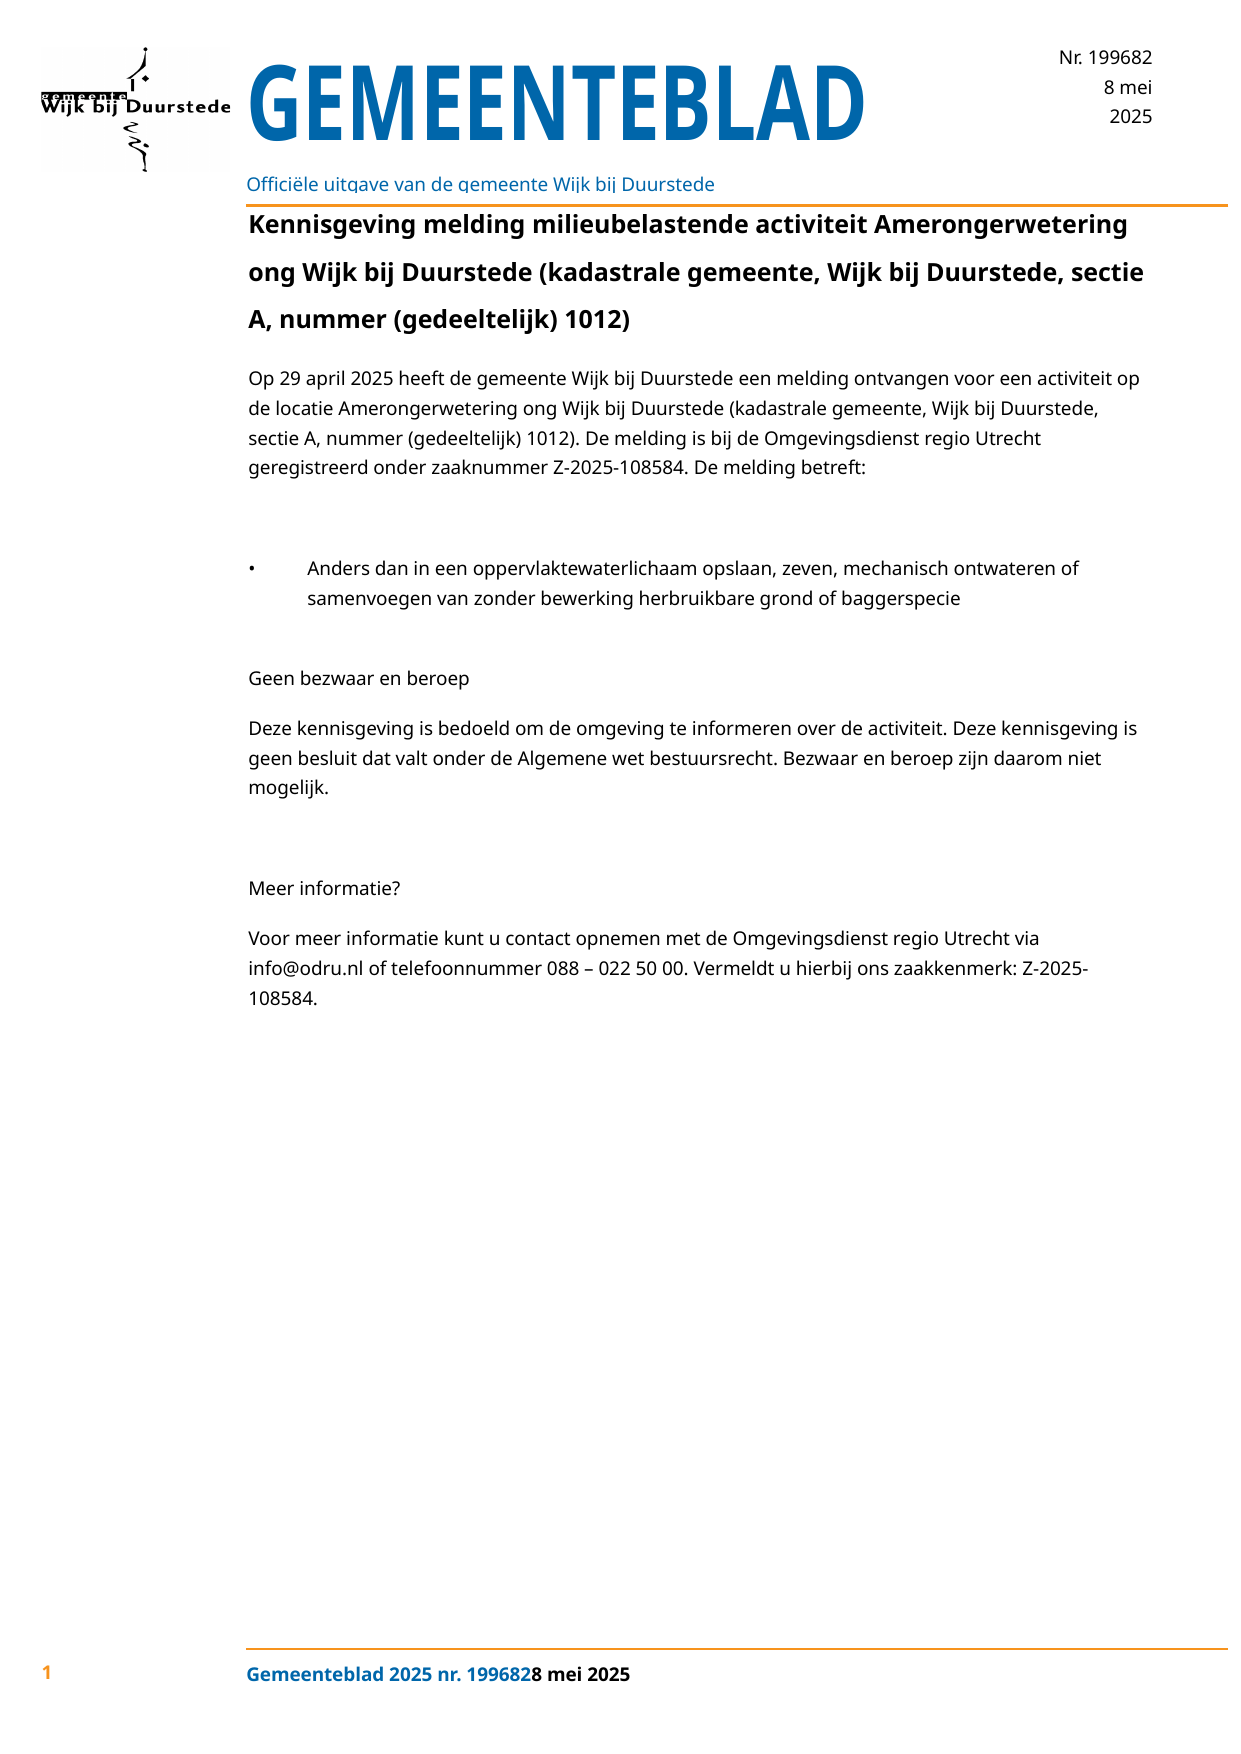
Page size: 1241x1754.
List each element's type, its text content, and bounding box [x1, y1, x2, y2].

text Voor meer informatie kunt u contact opnemen met de Omgevingsdienst regio Utrecht via info@odru.nl of telefoonnummer 088 – 022 50 00. Vermeldt u hierbij ons zaakkenmerk: Z-2025-108584. [248, 926, 1152, 1010]
text Geen bezwaar en beroep [248, 665, 1152, 690]
text Deze kennisgeving is bedoeld om de omgeving te informeren over de activiteit. Deze kennisgeving is geen besluit dat valt onder de Algemene wet bestuursrecht. Bezwaar en beroep zijn daarom niet mogelijk. [248, 715, 1152, 800]
text Kennisgeving melding milieubelastende activiteit Amerongerwetering ong Wijk bij Duurstede (kadastrale gemeente, Wijk bij Duurstede, sectie A, nummer (gedeeltelijk) 1012) [248, 207, 1152, 336]
text Meer informatie? [248, 875, 1152, 901]
text Op 29 april 2025 heeft de gemeente Wijk bij Duurstede een melding ontvangen voor een activiteit op de locatie Amerongerwetering ong Wijk bij Duurstede (kadastrale gemeente, Wijk bij Duurstede, sectie A, nummer (gedeeltelijk) 1012). De melding is bij de Omgevingsdienst regio Utrecht geregistreerd onder zaaknummer Z-2025-108584. De melding betreft: [248, 366, 1152, 480]
list Anders dan in een oppervlaktewaterlichaam opslaan, zeven, mechanisch ontwateren of samenvoegen van zonder bewerking herbruikbare grond of baggerspecie [248, 555, 1152, 610]
picture [41, 47, 231, 172]
